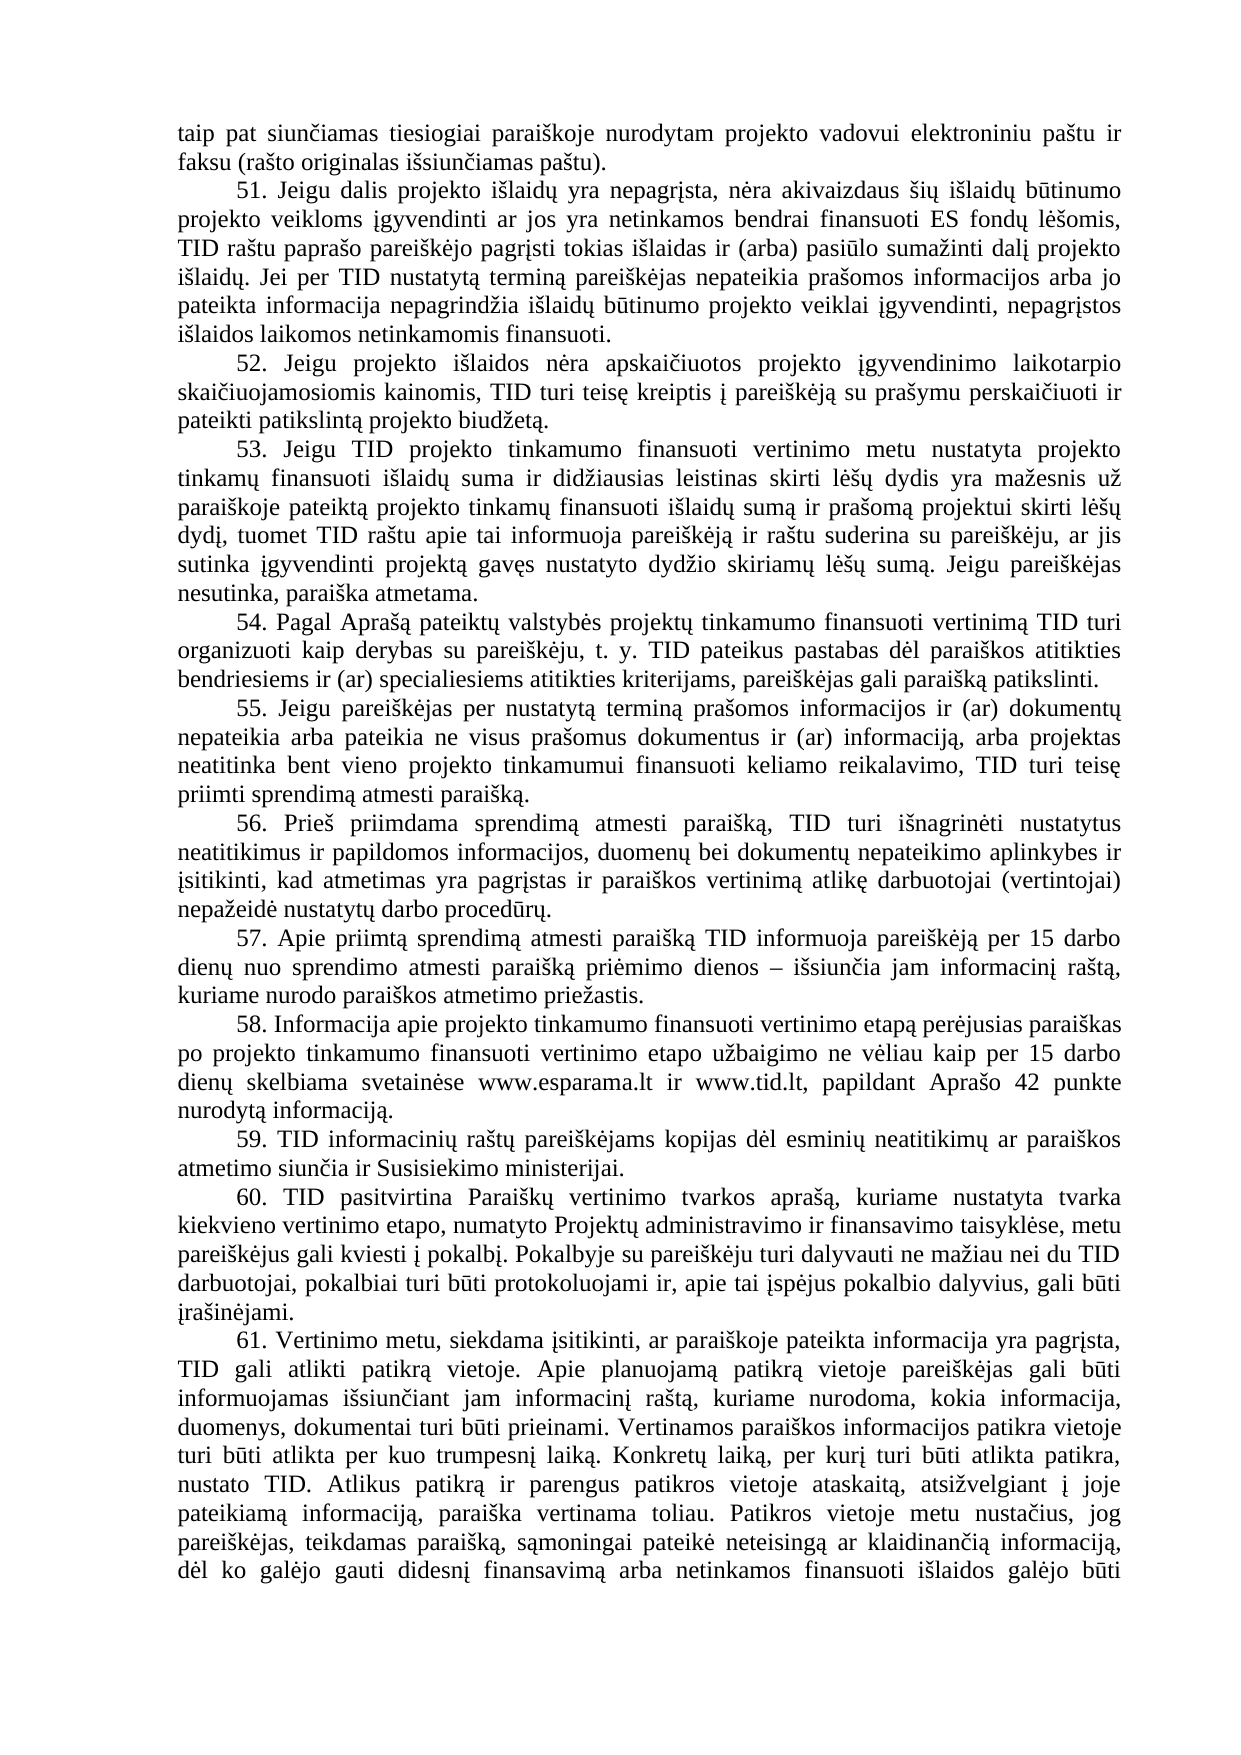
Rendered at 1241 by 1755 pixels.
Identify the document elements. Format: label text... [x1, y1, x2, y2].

text 56. Prieš priimdama sprendimą atmesti paraišką, TID turi išnagrinėti nustatytus neatitikimus ir papildomos informacijos, duomenų bei dokumentų nepateikimo aplinkybes ir įsitikinti, kad atmetimas yra pagrįstas ir paraiškos vertinimą atlikę darbuotojai (vertintojai) nepažeidė nustatytų darbo procedūrų. [177, 808, 1122, 923]
text 55. Jeigu pareiškėjas per nustatytą terminą prašomos informacijos ir (ar) dokumentų nepateikia arba pateikia ne visus prašomus dokumentus ir (ar) informaciją, arba projektas neatitinka bent vieno projekto tinkamumui finansuoti keliamo reikalavimo, TID turi teisę priimti sprendimą atmesti paraišką. [177, 693, 1122, 808]
text 53. Jeigu TID projekto tinkamumo finansuoti vertinimo metu nustatyta projekto tinkamų finansuoti išlaidų suma ir didžiausias leistinas skirti lėšų dydis yra mažesnis už paraiškoje pateiktą projekto tinkamų finansuoti išlaidų sumą ir prašomą projektui skirti lėšų dydį, tuomet TID raštu apie tai informuoja pareiškėją ir raštu suderina su pareiškėju, ar jis sutinka įgyvendinti projektą gavęs nustatyto dydžio skiriamų lėšų sumą. Jeigu pareiškėjas nesutinka, paraiška atmetama. [177, 434, 1122, 607]
text 61. Vertinimo metu, siekdama įsitikinti, ar paraiškoje pateikta informacija yra pagrįsta, TID gali atlikti patikrą vietoje. Apie planuojamą patikrą vietoje pareiškėjas gali būti informuojamas išsiunčiant jam informacinį raštą, kuriame nurodoma, kokia informacija, duomenys, dokumentai turi būti prieinami. Vertinamos paraiškos informacijos patikra vietoje turi būti atlikta per kuo trumpesnį laiką. Konkretų laiką, per kurį turi būti atlikta patikra, nustato TID. Atlikus patikrą ir parengus patikros vietoje ataskaitą, atsižvelgiant į joje pateikiamą informaciją, paraiška vertinama toliau. Patikros vietoje metu nustačius, jog pareiškėjas, teikdamas paraišką, sąmoningai pateikė neteisingą ar klaidinančią informaciją, dėl ko galėjo gauti didesnį finansavimą arba netinkamos finansuoti išlaidos galėjo būti [177, 1326, 1122, 1584]
text 54. Pagal Aprašą pateiktų valstybės projektų tinkamumo finansuoti vertinimą TID turi organizuoti kaip derybas su pareiškėju, t. y. TID pateikus pastabas dėl paraiškos atitikties bendriesiems ir (ar) specialiesiems atitikties kriterijams, pareiškėjas gali paraišką patikslinti. [177, 607, 1122, 693]
text 59. TID informacinių raštų pareiškėjams kopijas dėl esminių neatitikimų ar paraiškos atmetimo siunčia ir Susisiekimo ministerijai. [177, 1124, 1122, 1182]
text taip pat siunčiamas tiesiogiai paraiškoje nurodytam projekto vadovui elektroniniu paštu ir faksu (rašto originalas išsiunčiamas paštu). [177, 118, 1122, 176]
text 60. TID pasitvirtina Paraiškų vertinimo tvarkos aprašą, kuriame nustatyta tvarka kiekvieno vertinimo etapo, numatyto Projektų administravimo ir finansavimo taisyklėse, metu pareiškėjus gali kviesti į pokalbį. Pokalbyje su pareiškėju turi dalyvauti ne mažiau nei du TID darbuotojai, pokalbiai turi būti protokoluojami ir, apie tai įspėjus pokalbio dalyvius, gali būti įrašinėjami. [177, 1182, 1122, 1326]
text 52. Jeigu projekto išlaidos nėra apskaičiuotos projekto įgyvendinimo laikotarpio skaičiuojamosiomis kainomis, TID turi teisę kreiptis į pareiškėją su prašymu perskaičiuoti ir pateikti patikslintą projekto biudžetą. [177, 348, 1122, 434]
text 58. Informacija apie projekto tinkamumo finansuoti vertinimo etapą perėjusias paraiškas po projekto tinkamumo finansuoti vertinimo etapo užbaigimo ne vėliau kaip per 15 darbo dienų skelbiama svetainėse www.esparama.lt ir www.tid.lt, papildant Aprašo 42 punkte nurodytą informaciją. [177, 1009, 1122, 1124]
text 51. Jeigu dalis projekto išlaidų yra nepagrįsta, nėra akivaizdaus šių išlaidų būtinumo projekto veikloms įgyvendinti ar jos yra netinkamos bendrai finansuoti ES fondų lėšomis, TID raštu paprašo pareiškėjo pagrįsti tokias išlaidas ir (arba) pasiūlo sumažinti dalį projekto išlaidų. Jei per TID nustatytą terminą pareiškėjas nepateikia prašomos informacijos arba jo pateikta informacija nepagrindžia išlaidų būtinumo projekto veiklai įgyvendinti, nepagrįstos išlaidos laikomos netinkamomis finansuoti. [177, 176, 1122, 348]
text 57. Apie priimtą sprendimą atmesti paraišką TID informuoja pareiškėją per 15 darbo dienų nuo sprendimo atmesti paraišką priėmimo dienos – išsiunčia jam informacinį raštą, kuriame nurodo paraiškos atmetimo priežastis. [177, 923, 1122, 1009]
